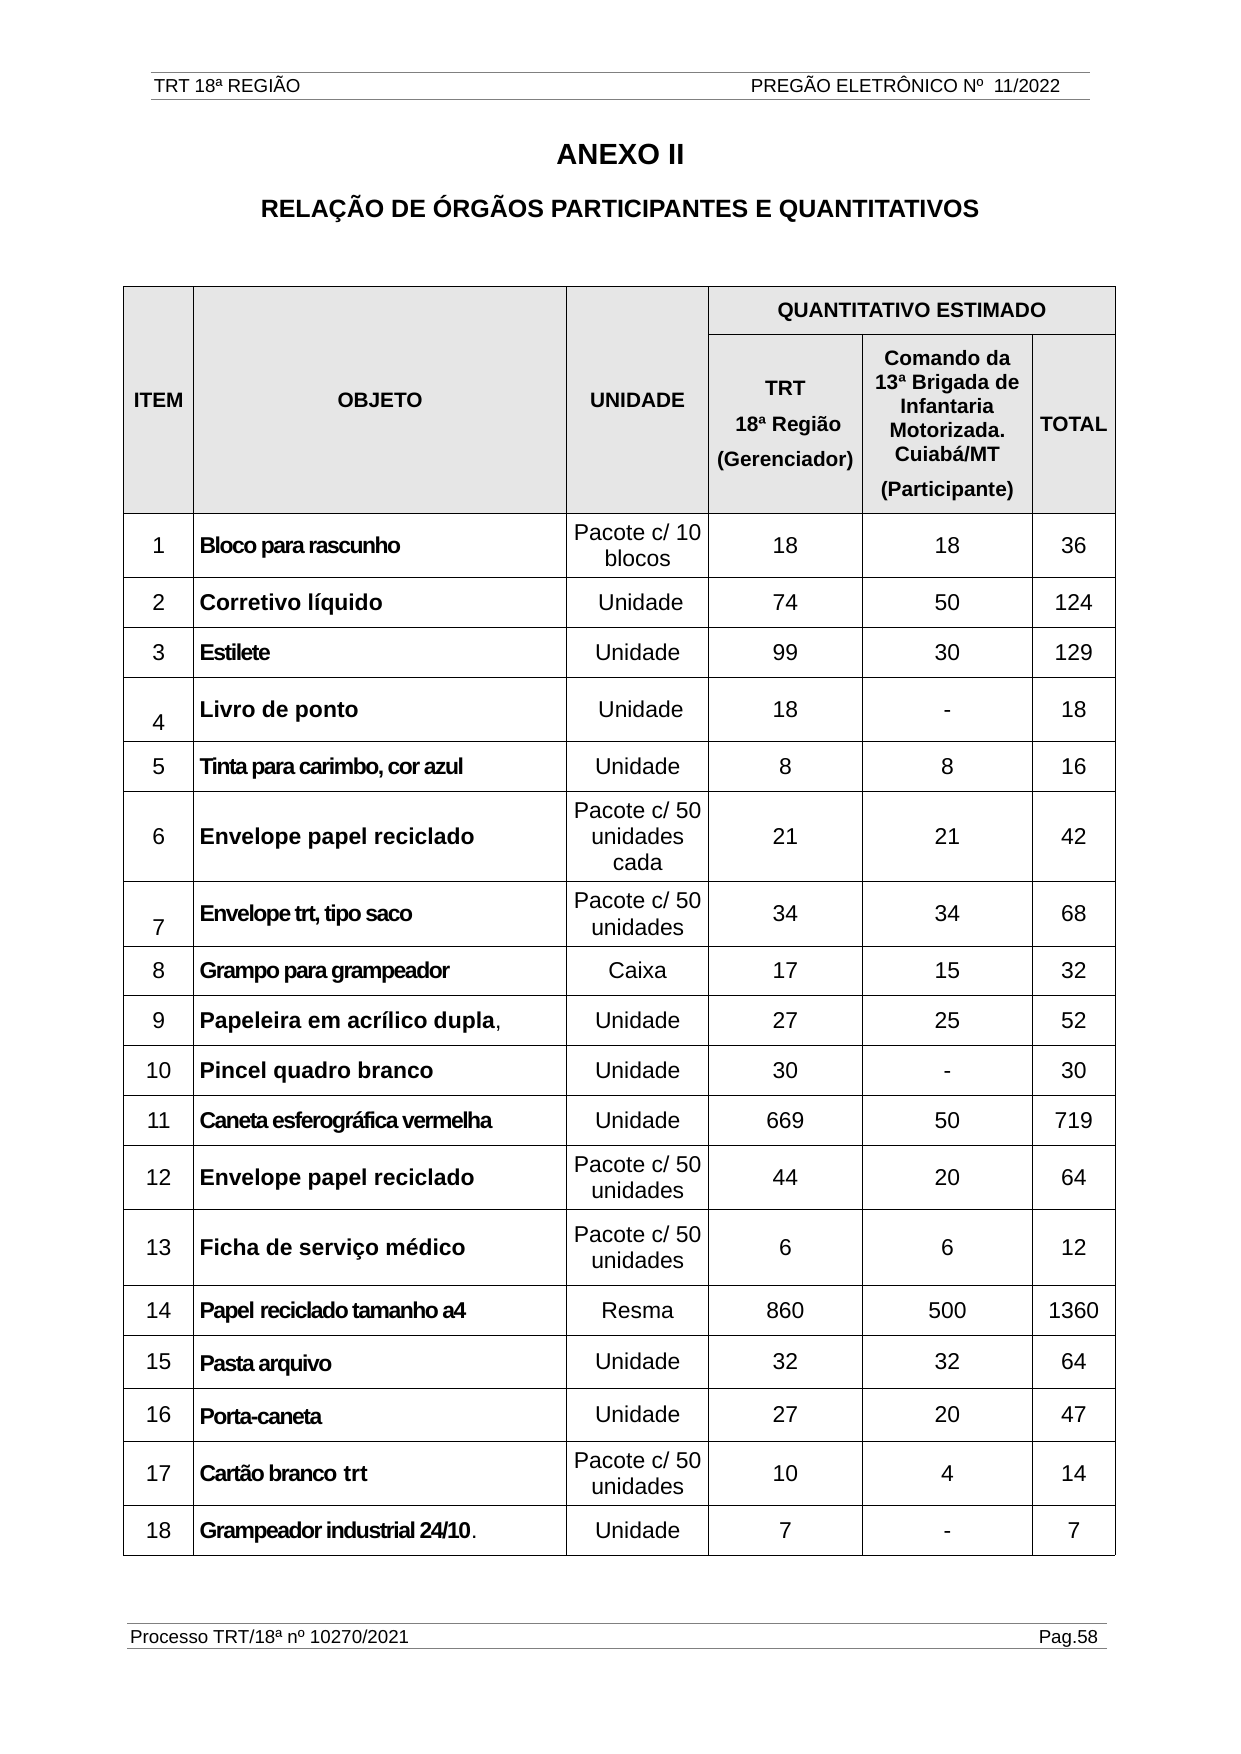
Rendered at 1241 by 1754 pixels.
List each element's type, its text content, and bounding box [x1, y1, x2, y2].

table_header ITEM [124, 287, 193, 513]
table_cell Envelope papel reciclado [194, 792, 566, 881]
table_cell Unidade [567, 742, 708, 791]
table_cell 42 [1033, 792, 1115, 881]
table_cell Unidade [567, 678, 708, 741]
table_cell 18 [1033, 678, 1115, 741]
table_cell 30 [1033, 1046, 1115, 1095]
table_cell 68 [1033, 882, 1115, 946]
table_cell Pincel quadro branco [194, 1046, 566, 1095]
table_cell 1 [124, 514, 193, 577]
table_cell Porta-caneta [194, 1389, 566, 1441]
table_cell 5 [124, 742, 193, 791]
table_cell 124 [1033, 578, 1115, 627]
table_cell Caneta esferográfica vermelha [194, 1096, 566, 1145]
table_cell 32 [863, 1336, 1032, 1388]
table_cell 20 [863, 1146, 1032, 1209]
table_cell 32 [1033, 947, 1115, 995]
table_cell 17 [124, 1442, 193, 1505]
table_cell 8 [863, 742, 1032, 791]
table_cell 17 [709, 947, 862, 995]
table_header UNIDADE [567, 287, 708, 513]
table_cell Pacote c/ 50 unidades cada [567, 792, 708, 881]
table_cell Pacote c/ 10 blocos [567, 514, 708, 577]
table_cell TRT 18ª Região (Gerenciador) [709, 335, 862, 513]
text ANEXO II [121, 137, 1119, 170]
table_cell Cartão branco trt [194, 1442, 566, 1505]
table_cell 18 [709, 678, 862, 741]
table_cell 15 [863, 947, 1032, 995]
table_cell 50 [863, 578, 1032, 627]
table_cell 34 [863, 882, 1032, 946]
table_cell Estilete [194, 628, 566, 677]
table_cell 129 [1033, 628, 1115, 677]
table_cell TOTAL [1033, 335, 1115, 513]
table_cell 64 [1033, 1146, 1115, 1209]
table_cell 10 [709, 1442, 862, 1505]
table_cell 14 [124, 1286, 193, 1335]
table_cell Pacote c/ 50 unidades [567, 1146, 708, 1209]
table_cell Corretivo líquido [194, 578, 566, 627]
table_cell - [863, 1506, 1032, 1555]
table_cell 21 [863, 792, 1032, 881]
table_cell 6 [124, 792, 193, 881]
table_cell 25 [863, 996, 1032, 1045]
table_cell Pasta arquivo [194, 1336, 566, 1388]
table_cell 10 [124, 1046, 193, 1095]
table_cell 8 [124, 947, 193, 995]
table_cell Ficha de serviço médico [194, 1210, 566, 1285]
table_cell 74 [709, 578, 862, 627]
table_cell 47 [1033, 1389, 1115, 1441]
table_cell 20 [863, 1389, 1032, 1441]
table_cell Unidade [567, 1096, 708, 1145]
table_cell Pacote c/ 50 unidades [567, 882, 708, 946]
table_cell - [863, 678, 1032, 741]
table_cell 18 [863, 514, 1032, 577]
table_cell Envelope papel reciclado [194, 1146, 566, 1209]
table_cell 12 [1033, 1210, 1115, 1285]
table_cell 30 [709, 1046, 862, 1095]
table_cell 50 [863, 1096, 1032, 1145]
table_cell 36 [1033, 514, 1115, 577]
table_cell Pacote c/ 50 unidades [567, 1442, 708, 1505]
table_cell Pacote c/ 50 unidades [567, 1210, 708, 1285]
table_cell 30 [863, 628, 1032, 677]
table_cell 1360 [1033, 1286, 1115, 1335]
table_cell 27 [709, 1389, 862, 1441]
table_cell Grampo para grampeador [194, 947, 566, 995]
table_cell 7 [709, 1506, 862, 1555]
table_cell 99 [709, 628, 862, 677]
table_cell 4 [124, 678, 193, 741]
table_cell Bloco para rascunho [194, 514, 566, 577]
table_cell Comando da 13ª Brigada de Infantaria Motorizada. Cuiabá/MT (Participante) [863, 335, 1032, 513]
table_cell 12 [124, 1146, 193, 1209]
table_cell 64 [1033, 1336, 1115, 1388]
table_cell Unidade [567, 1336, 708, 1388]
table_cell Tinta para carimbo, cor azul [194, 742, 566, 791]
table_cell 4 [863, 1442, 1032, 1505]
table_cell 11 [124, 1096, 193, 1145]
table_cell 6 [863, 1210, 1032, 1285]
table_cell 860 [709, 1286, 862, 1335]
table_cell 14 [1033, 1442, 1115, 1505]
table_cell 52 [1033, 996, 1115, 1045]
table_cell Grampeador industrial 24/10. [194, 1506, 566, 1555]
table_cell 669 [709, 1096, 862, 1145]
table_cell 3 [124, 628, 193, 677]
table_cell 18 [709, 514, 862, 577]
text RELAÇÃO DE ÓRGÃOS PARTICIPANTES E QUANTITATIVOS [121, 194, 1119, 223]
table_cell 9 [124, 996, 193, 1045]
table_cell Unidade [567, 996, 708, 1045]
table_cell 6 [709, 1210, 862, 1285]
table_cell Resma [567, 1286, 708, 1335]
table_cell 15 [124, 1336, 193, 1388]
table_cell - [863, 1046, 1032, 1095]
table_cell 8 [709, 742, 862, 791]
table_cell Papel reciclado tamanho a4 [194, 1286, 566, 1335]
table_cell Caixa [567, 947, 708, 995]
table_cell 2 [124, 578, 193, 627]
table_cell 44 [709, 1146, 862, 1209]
table_cell 16 [124, 1389, 193, 1441]
table_header QUANTITATIVO ESTIMADO [709, 287, 1115, 334]
table_cell 7 [1033, 1506, 1115, 1555]
table_cell 32 [709, 1336, 862, 1388]
table_cell 719 [1033, 1096, 1115, 1145]
table_cell Envelope trt, tipo saco [194, 882, 566, 946]
table_cell 7 [124, 882, 193, 946]
table_cell Papeleira em acrílico dupla, [194, 996, 566, 1045]
table_cell 18 [124, 1506, 193, 1555]
table_cell 21 [709, 792, 862, 881]
table_cell 13 [124, 1210, 193, 1285]
table_cell Livro de ponto [194, 678, 566, 741]
table_cell 34 [709, 882, 862, 946]
table_cell 16 [1033, 742, 1115, 791]
table_cell Unidade [567, 1046, 708, 1095]
table_cell Unidade [567, 1506, 708, 1555]
table_cell Unidade [567, 1389, 708, 1441]
table_cell Unidade [567, 628, 708, 677]
table_header OBJETO [194, 287, 566, 513]
table_cell Unidade [567, 578, 708, 627]
table_cell 500 [863, 1286, 1032, 1335]
table_cell 27 [709, 996, 862, 1045]
